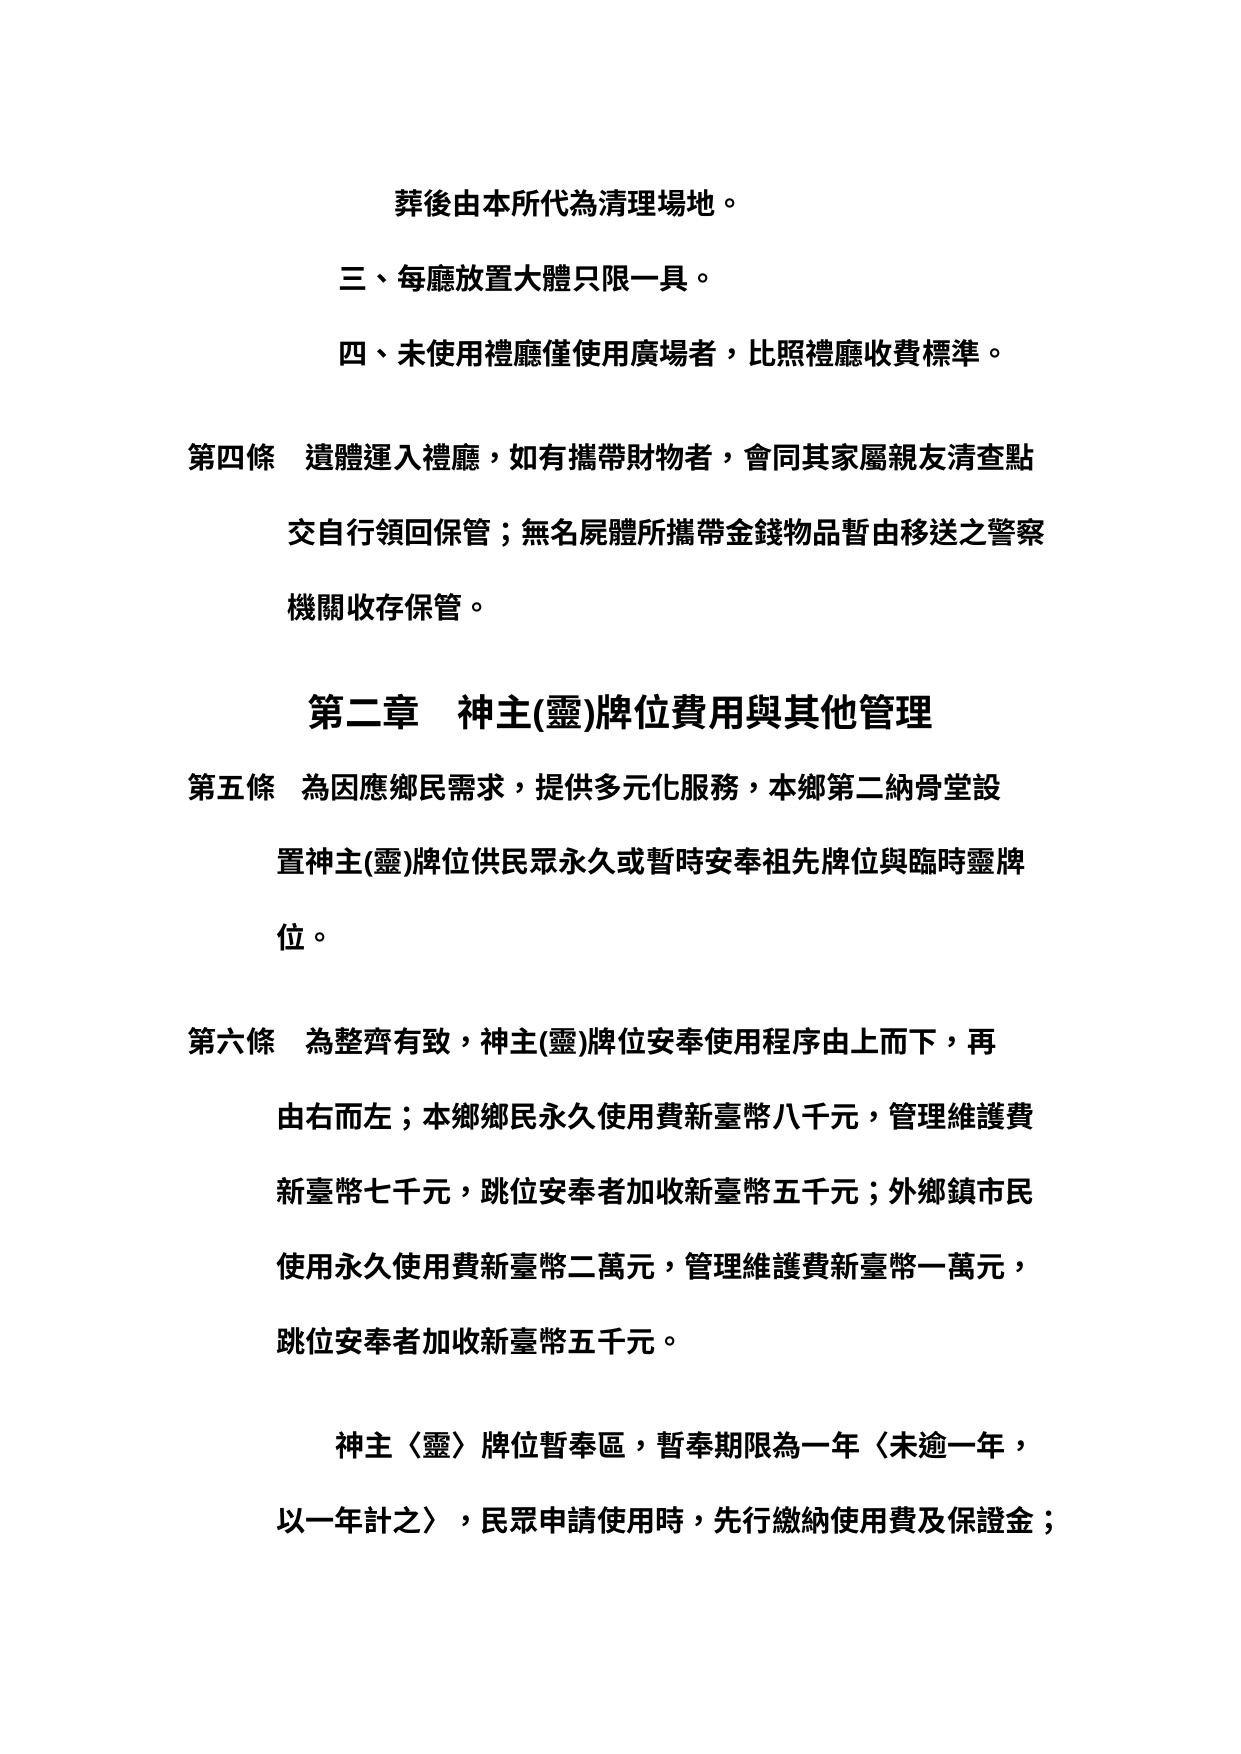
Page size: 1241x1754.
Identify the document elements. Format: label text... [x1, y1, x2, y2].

list 神主(靈)牌位費用與其他管理 [187, 673, 1053, 748]
text 第五條 為因應鄉民需求，提供多元化服務，本鄉第二納骨堂設 [187, 748, 1053, 823]
list 由右而左；本鄉鄉民永久使用費新臺幣八千元，管理維護費新臺幣七千元，跳位安奉者加收新臺幣五千元；外鄉鎮市民使用永久使用費新臺幣二萬元，管理維護費新臺幣一萬元，跳位安奉者加收新臺幣五千元。 [276, 1077, 1053, 1377]
list 神主〈靈〉牌位暫奉區，暫奉期限為一年〈未逾一年，以一年計之〉，民眾申請使用時，先行繳納使用費及保證金；使用費新臺幣五千元，保證金金額分為：本鄉民眾新臺幣一萬元，外縣市鄉鎮民眾新臺幣二萬五千元；期限內或期滿請回者退還保證金；期滿牌位未請回，經本所函文通知，三個月後未遷出者，本所將牌位移入永久安奉區安置，已繳費用不予退還，家屬不得異議。 [276, 1406, 1053, 1556]
list 葬後由本所代為清理場地。 [338, 164, 1053, 239]
list 置神主(靈)牌位供民眾永久或暫時安奉祖先牌位與臨時靈牌位。 [276, 823, 1053, 973]
list 遺體運入禮廳，如有攜帶財物者，會同其家屬親友清查點交自行領回保管；無名屍體所攜帶金錢物品暫由移送之警察機關收存保管。 [187, 419, 1053, 644]
list 三、每廳放置大體只限一具。 [338, 239, 1053, 314]
list 四、未使用禮廳僅使用廣場者，比照禮廳收費標準。 [338, 314, 1053, 389]
list 為整齊有致，神主(靈)牌位安奉使用程序由上而下，再 [187, 1002, 1053, 1077]
